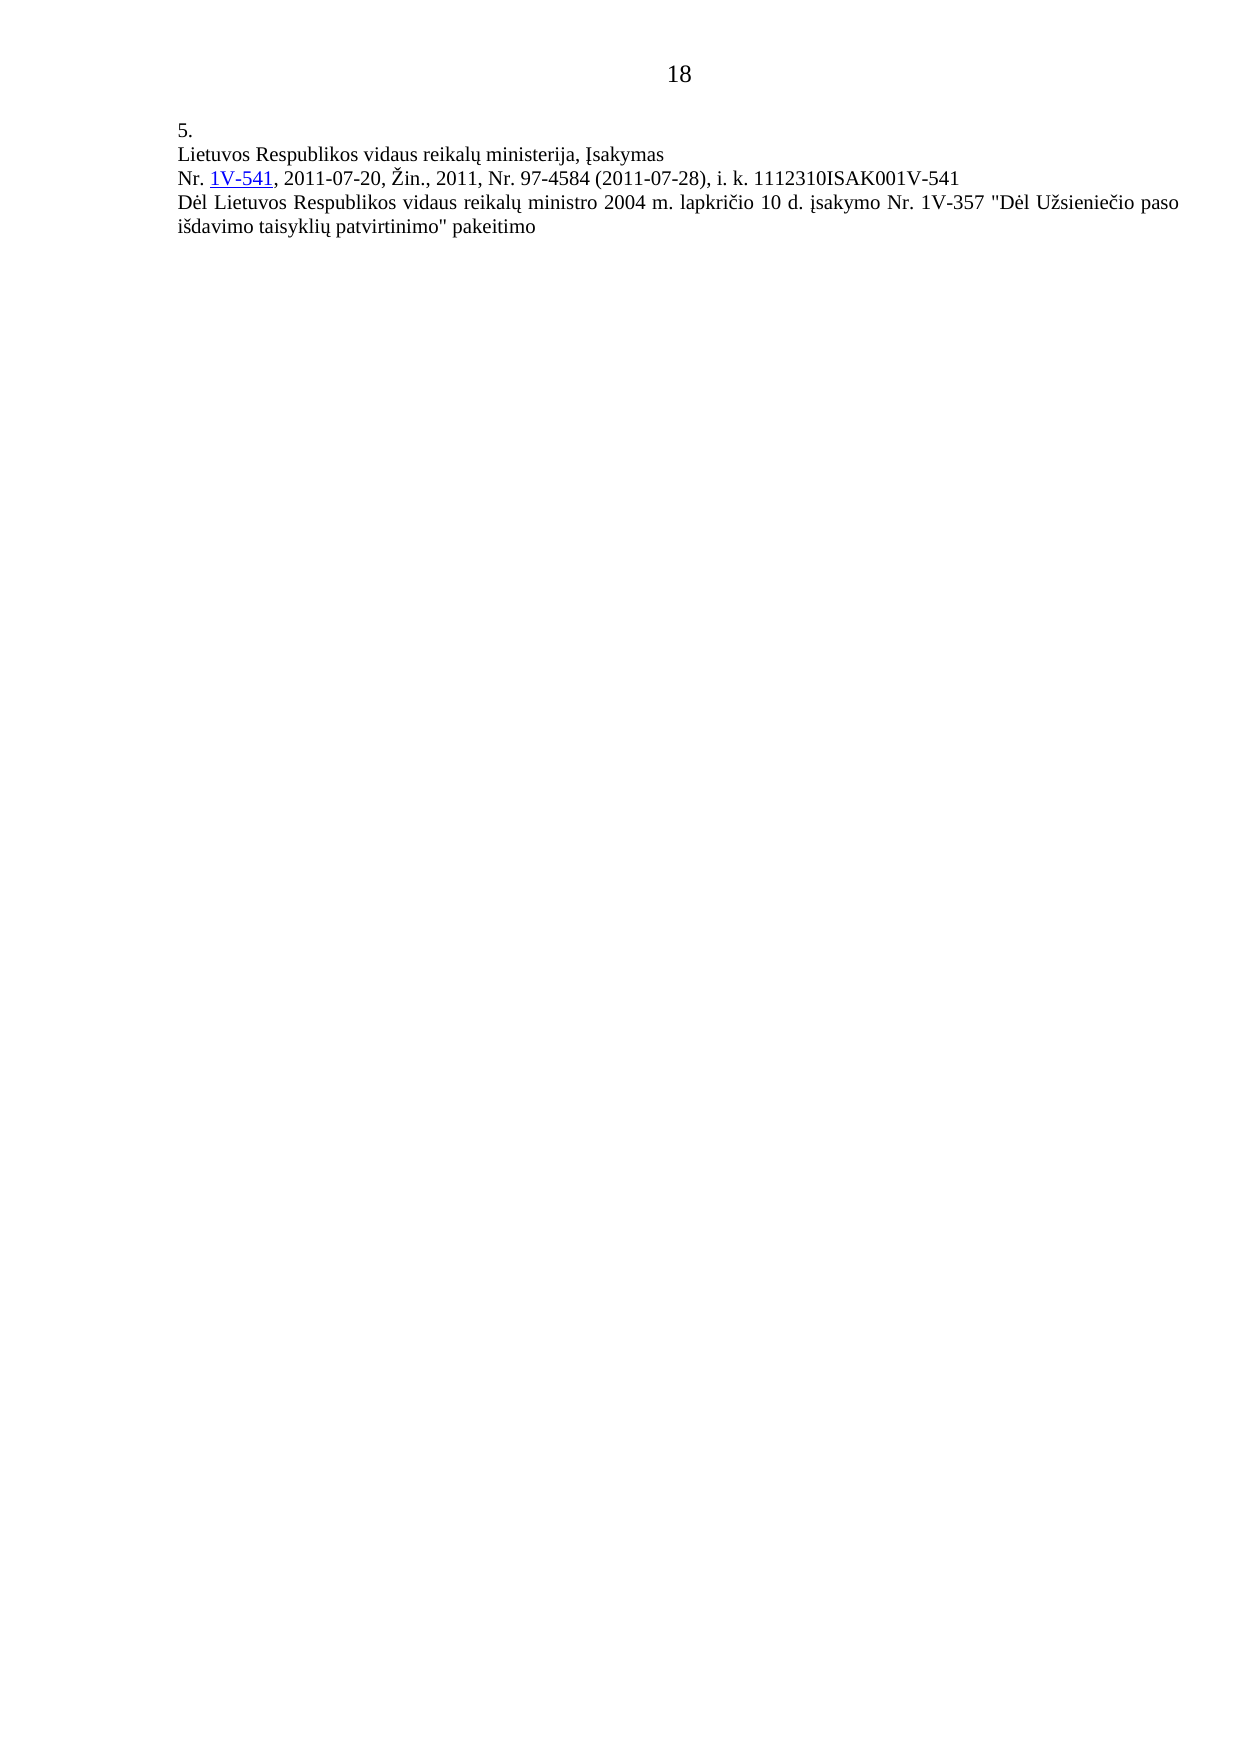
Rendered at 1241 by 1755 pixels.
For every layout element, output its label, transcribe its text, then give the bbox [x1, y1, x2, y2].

text 5. [177, 118, 1181, 142]
text Nr. 1V-541, 2011-07-20, Žin., 2011, Nr. 97-4584 (2011-07-28), i. k. 1112310ISAK001V-541 [177, 166, 1181, 190]
text Lietuvos Respublikos vidaus reikalų ministerija, Įsakymas [177, 142, 1181, 166]
text Dėl Lietuvos Respublikos vidaus reikalų ministro 2004 m. lapkričio 10 d. įsakymo Nr. 1V-357 "Dėl Užsieniečio paso išdavimo taisyklių patvirtinimo" pakeitimo [177, 190, 1181, 238]
